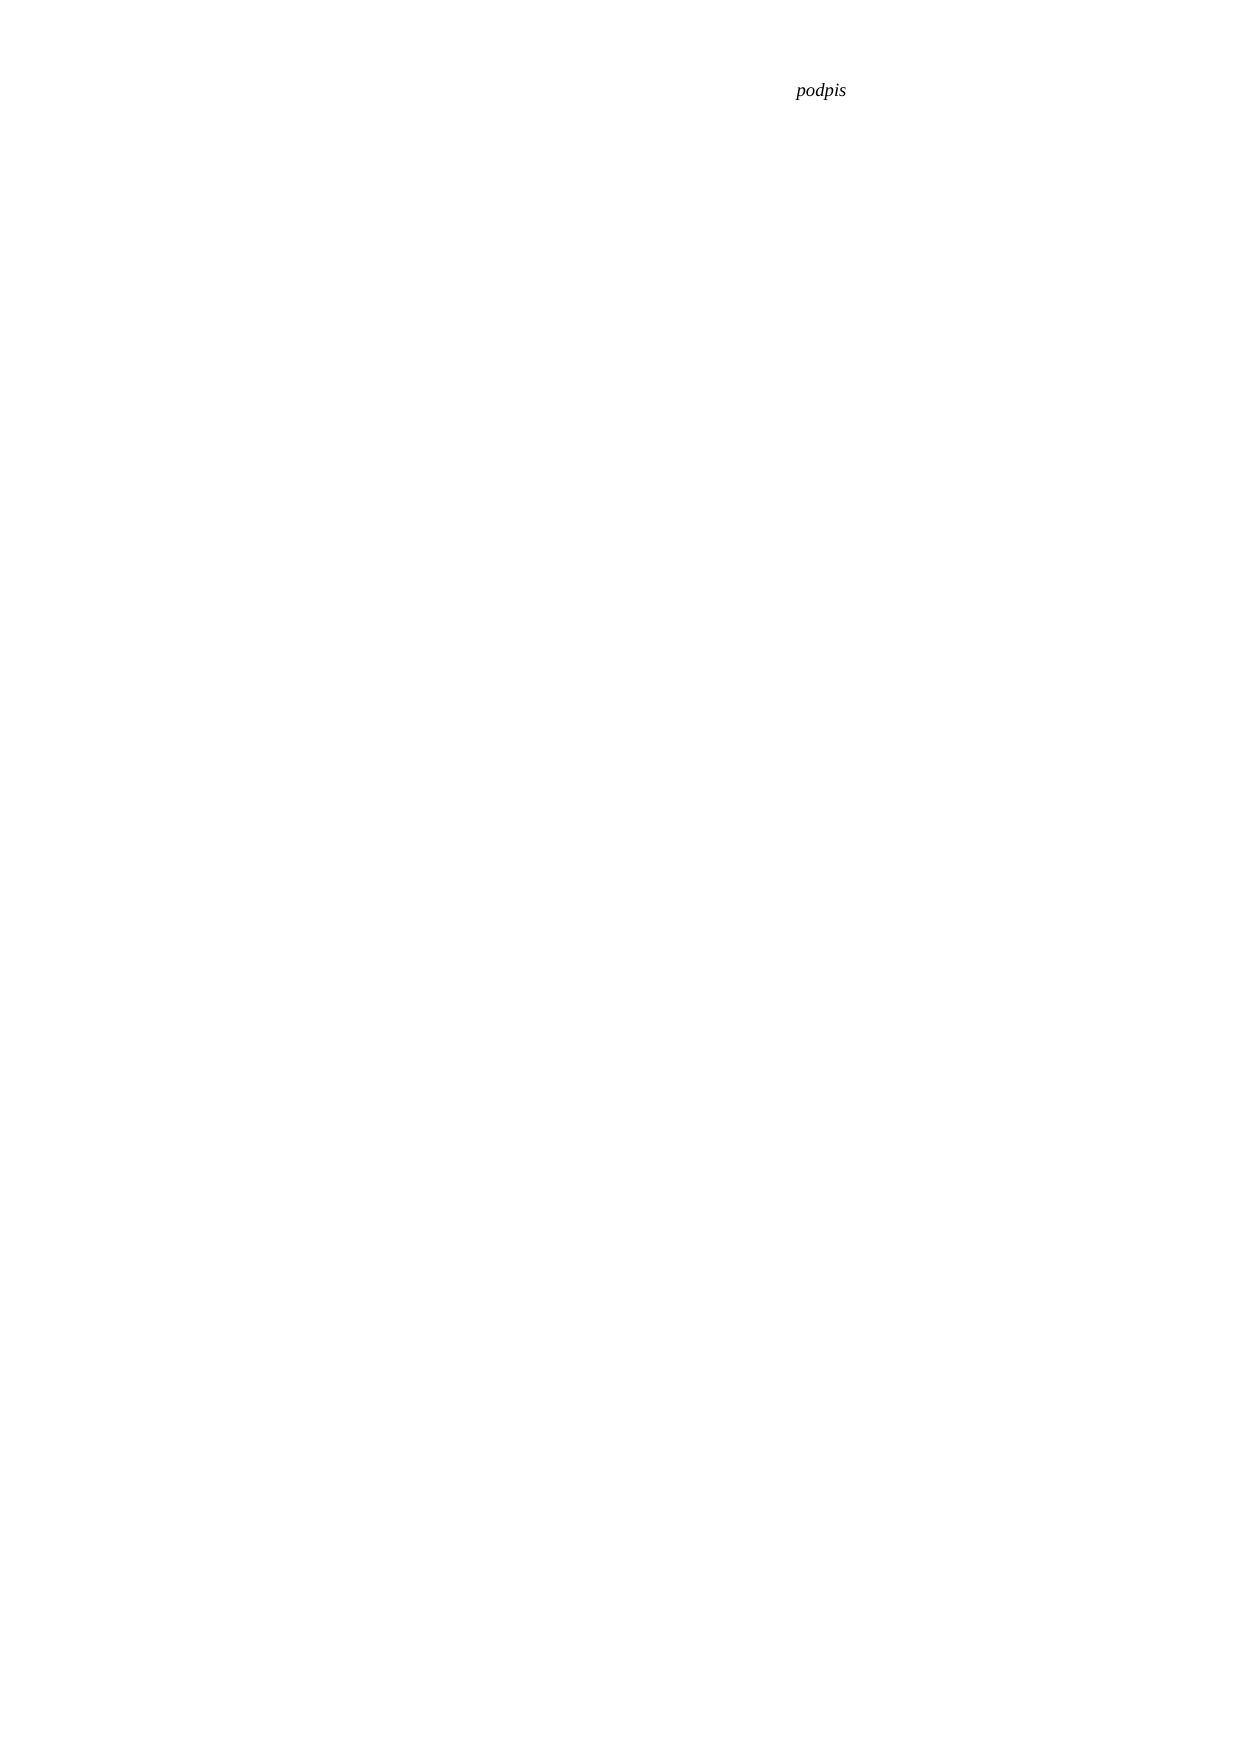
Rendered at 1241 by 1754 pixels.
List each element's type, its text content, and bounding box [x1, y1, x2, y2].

text podpis [75, 75, 1165, 101]
